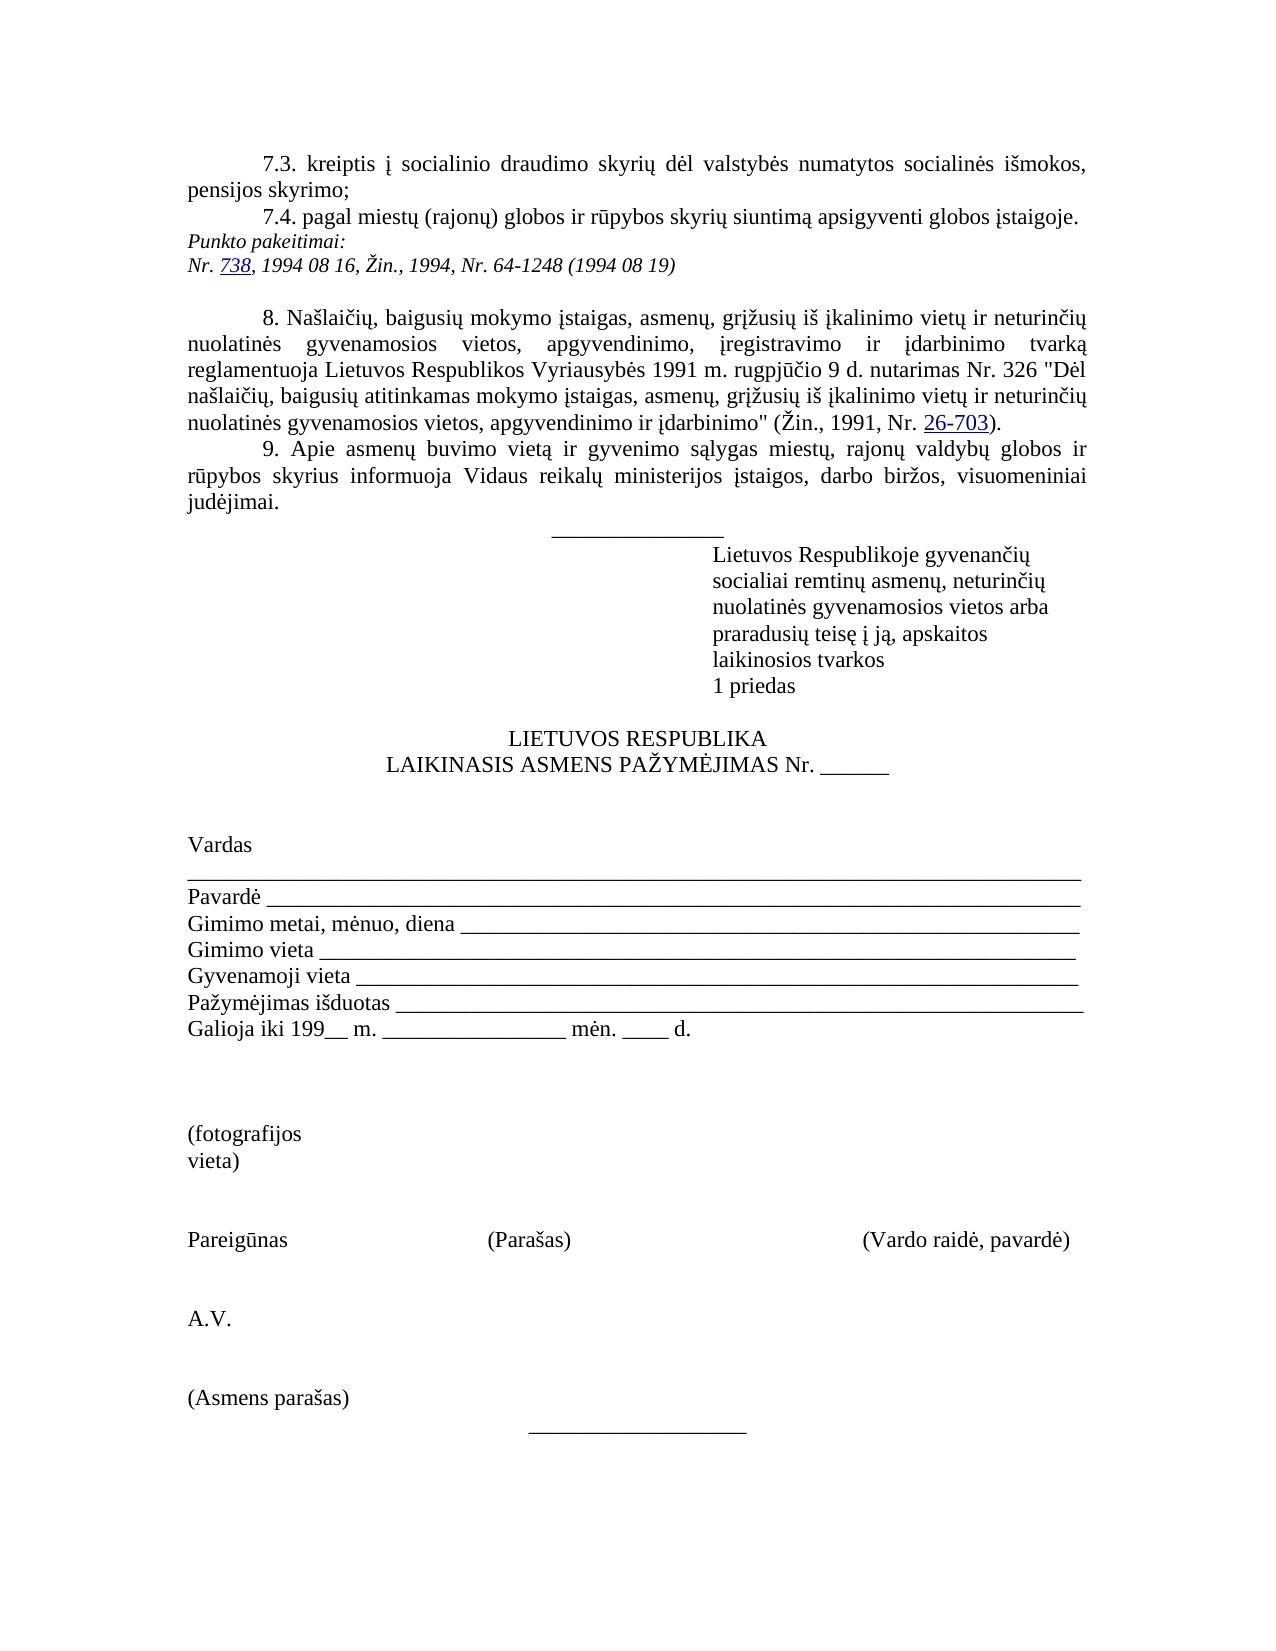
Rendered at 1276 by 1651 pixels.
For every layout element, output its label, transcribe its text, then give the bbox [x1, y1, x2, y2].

text LAIKINASIS ASMENS PAŽYMĖJIMAS Nr. ______ [187, 752, 1088, 778]
text LIETUVOS RESPUBLIKA [187, 725, 1088, 752]
text (Asmens parašas) [187, 1384, 1088, 1410]
text praradusių teisę į ją, apskaitos [637, 620, 1088, 646]
text Pažymėjimas išduotas ____________________________________________________________ [187, 989, 1088, 1015]
text 1 priedas [637, 672, 1088, 699]
text Lietuvos Respublikoje gyvenančių [637, 541, 1088, 567]
text Pareigūnas (Parašas) (Vardo raidė, pavardė) [187, 1226, 1088, 1252]
text 7.4. pagal miestų (rajonų) globos ir rūpybos skyrių siuntimą apsigyventi globos įstaigoje. [187, 203, 1088, 229]
text 8. Našlaičių, baigusių mokymo įstaigas, asmenų, grįžusių iš įkalinimo vietų ir neturinčių nuolatinės gyvenamosios vietos, apgyvendinimo, įregistravimo ir įdarbinimo tvarką reglamentuoja Lietuvos Respublikos Vyriausybės 1991 m. rugpjūčio 9 d. nutarimas Nr. 326 "Dėl našlaičių, baigusių atitinkamas mokymo įstaigas, asmenų, grįžusių iš įkalinimo vietų ir neturinčių nuolatinės gyvenamosios vietos, apgyvendinimo ir įdarbinimo" (Žin., 1991, Nr. 26-703). [187, 303, 1088, 435]
text nuolatinės gyvenamosios vietos arba [637, 593, 1088, 620]
text Gimimo metai, mėnuo, diena ______________________________________________________ [187, 910, 1088, 936]
text socialiai remtinų asmenų, neturinčių [637, 567, 1088, 593]
text _______________ [187, 514, 1088, 541]
text 7.3. kreiptis į socialinio draudimo skyrių dėl valstybės numatytos socialinės išmokos, pensijos skyrimo; [187, 150, 1088, 203]
text laikinosios tvarkos [637, 646, 1088, 672]
text 9. Apie asmenų buvimo vietą ir gyvenimo sąlygas miestų, rajonų valdybų globos ir rūpybos skyrius informuoja Vidaus reikalų ministerijos įstaigos, darbo biržos, visuomeniniai judėjimai. [187, 435, 1088, 514]
text vieta) [187, 1147, 1088, 1173]
text (fotografijos [187, 1121, 1088, 1147]
text Gyvenamoji vieta _______________________________________________________________ [187, 962, 1088, 989]
text A.V. [187, 1305, 1088, 1331]
text Punkto pakeitimai: [187, 229, 1088, 253]
text Gimimo vieta __________________________________________________________________ [187, 936, 1088, 962]
text Pavardė _______________________________________________________________________ [187, 883, 1088, 910]
text Galioja iki 199__ m. ________________ mėn. ____ d. [187, 1015, 1088, 1041]
text ___________________ [187, 1410, 1088, 1437]
text Nr. 738, 1994 08 16, Žin., 1994, Nr. 64-1248 (1994 08 19) [187, 253, 1088, 277]
text Vardas ______________________________________________________________________________ [187, 831, 1088, 883]
